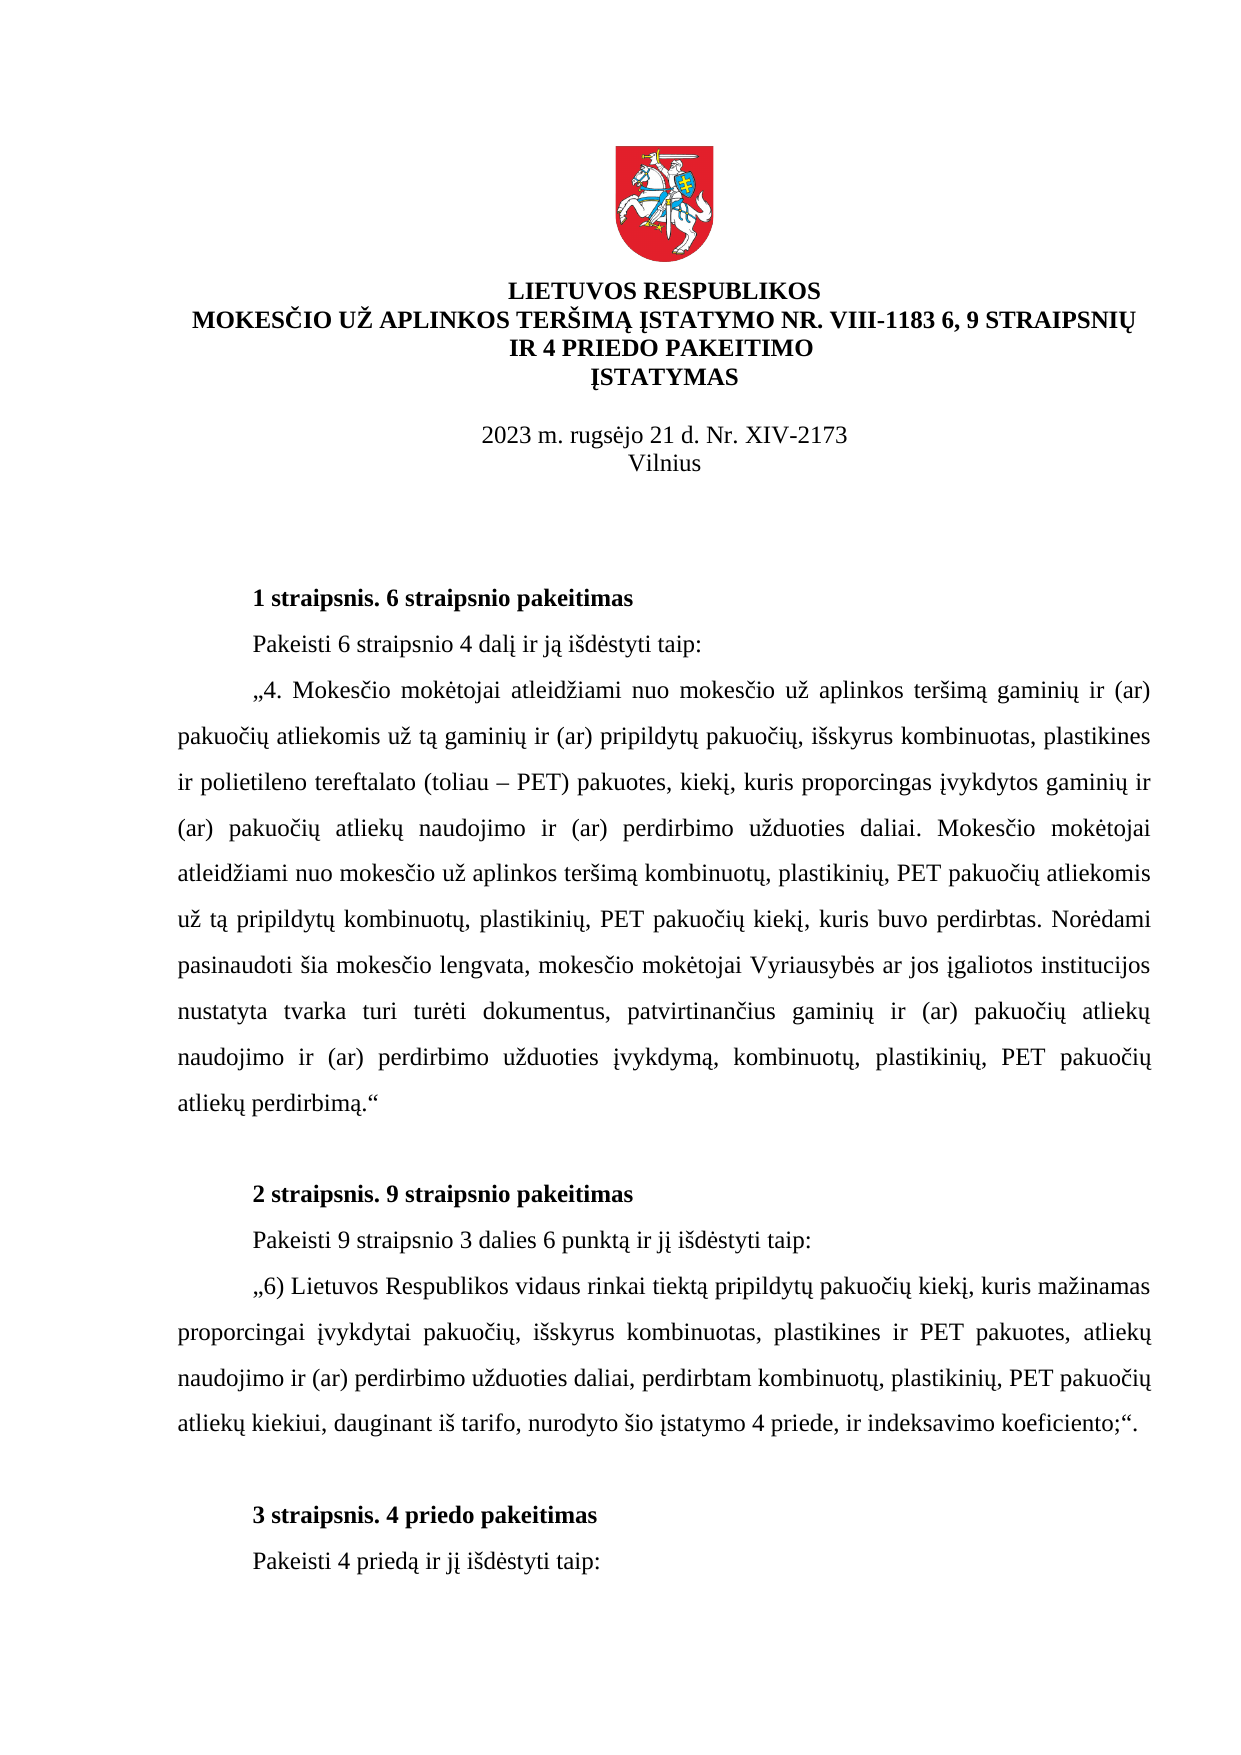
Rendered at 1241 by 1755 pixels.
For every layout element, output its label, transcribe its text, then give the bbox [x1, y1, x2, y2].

text Pakeisti 9 straipsnio 3 dalies 6 punktą ir jį išdėstyti taip: [177, 1208, 1152, 1254]
text LIETUVOS RESPUBLIKOS [177, 276, 1152, 305]
text Pakeisti 4 priedą ir jį išdėstyti taip: [177, 1529, 1152, 1575]
text „4. Mokesčio mokėtojai atleidžiami nuo mokesčio už aplinkos teršimą gaminių ir (ar) pakuočių atliekomis už tą gaminių ir (ar) pripildytų pakuočių, išskyrus kombinuotas, plastikines ir polietileno tereftalato (toliau – PET) pakuotes, kiekį, kuris proporcingas įvykdytos gaminių ir (ar) pakuočių atliekų naudojimo ir (ar) perdirbimo užduoties daliai. Mokesčio mokėtojai atleidžiami nuo mokesčio už aplinkos teršimą kombinuotų, plastikinių, PET pakuočių atliekomis už tą pripildytų kombinuotų, plastikinių, PET pakuočių kiekį, kuris buvo perdirbtas. Norėdami pasinaudoti šia mokesčio lengvata, mokesčio mokėtojai Vyriausybės ar jos įgaliotos institucijos nustatyta tvarka turi turėti dokumentus, patvirtinančius gaminių ir (ar) pakuočių atliekų naudojimo ir (ar) perdirbimo užduoties įvykdymą, kombinuotų, plastikinių, PET pakuočių atliekų perdirbimą.“ [177, 658, 1152, 1116]
text 3 straipsnis. 4 priedo pakeitimas [177, 1483, 1152, 1529]
text 2 straipsnis. 9 straipsnio pakeitimas [177, 1162, 1152, 1208]
text MOKESČIO UŽ APLINKOS TERŠIMĄ ĮSTATYMO NR. VIII-1183 6, 9 STRAIPSNIŲ IR 4 PRIEDO PAKEITIMO [177, 305, 1152, 362]
text ĮSTATYMAS [177, 362, 1152, 391]
text 2023 m. rugsėjo 21 d. Nr. XIV-2173 [177, 420, 1152, 448]
text „6) Lietuvos Respublikos vidaus rinkai tiektą pripildytų pakuočių kiekį, kuris mažinamas proporcingai įvykdytai pakuočių, išskyrus kombinuotas, plastikines ir PET pakuotes, atliekų naudojimo ir (ar) perdirbimo užduoties daliai, perdirbtam kombinuotų, plastikinių, PET pakuočių atliekų kiekiui, dauginant iš tarifo, nurodyto šio įstatymo 4 priede, ir indeksavimo koeficiento;“. [177, 1254, 1152, 1437]
text 1 straipsnis. 6 straipsnio pakeitimas [177, 566, 1152, 612]
text Pakeisti 6 straipsnio 4 dalį ir ją išdėstyti taip: [177, 612, 1152, 658]
text Vilnius [177, 448, 1152, 477]
